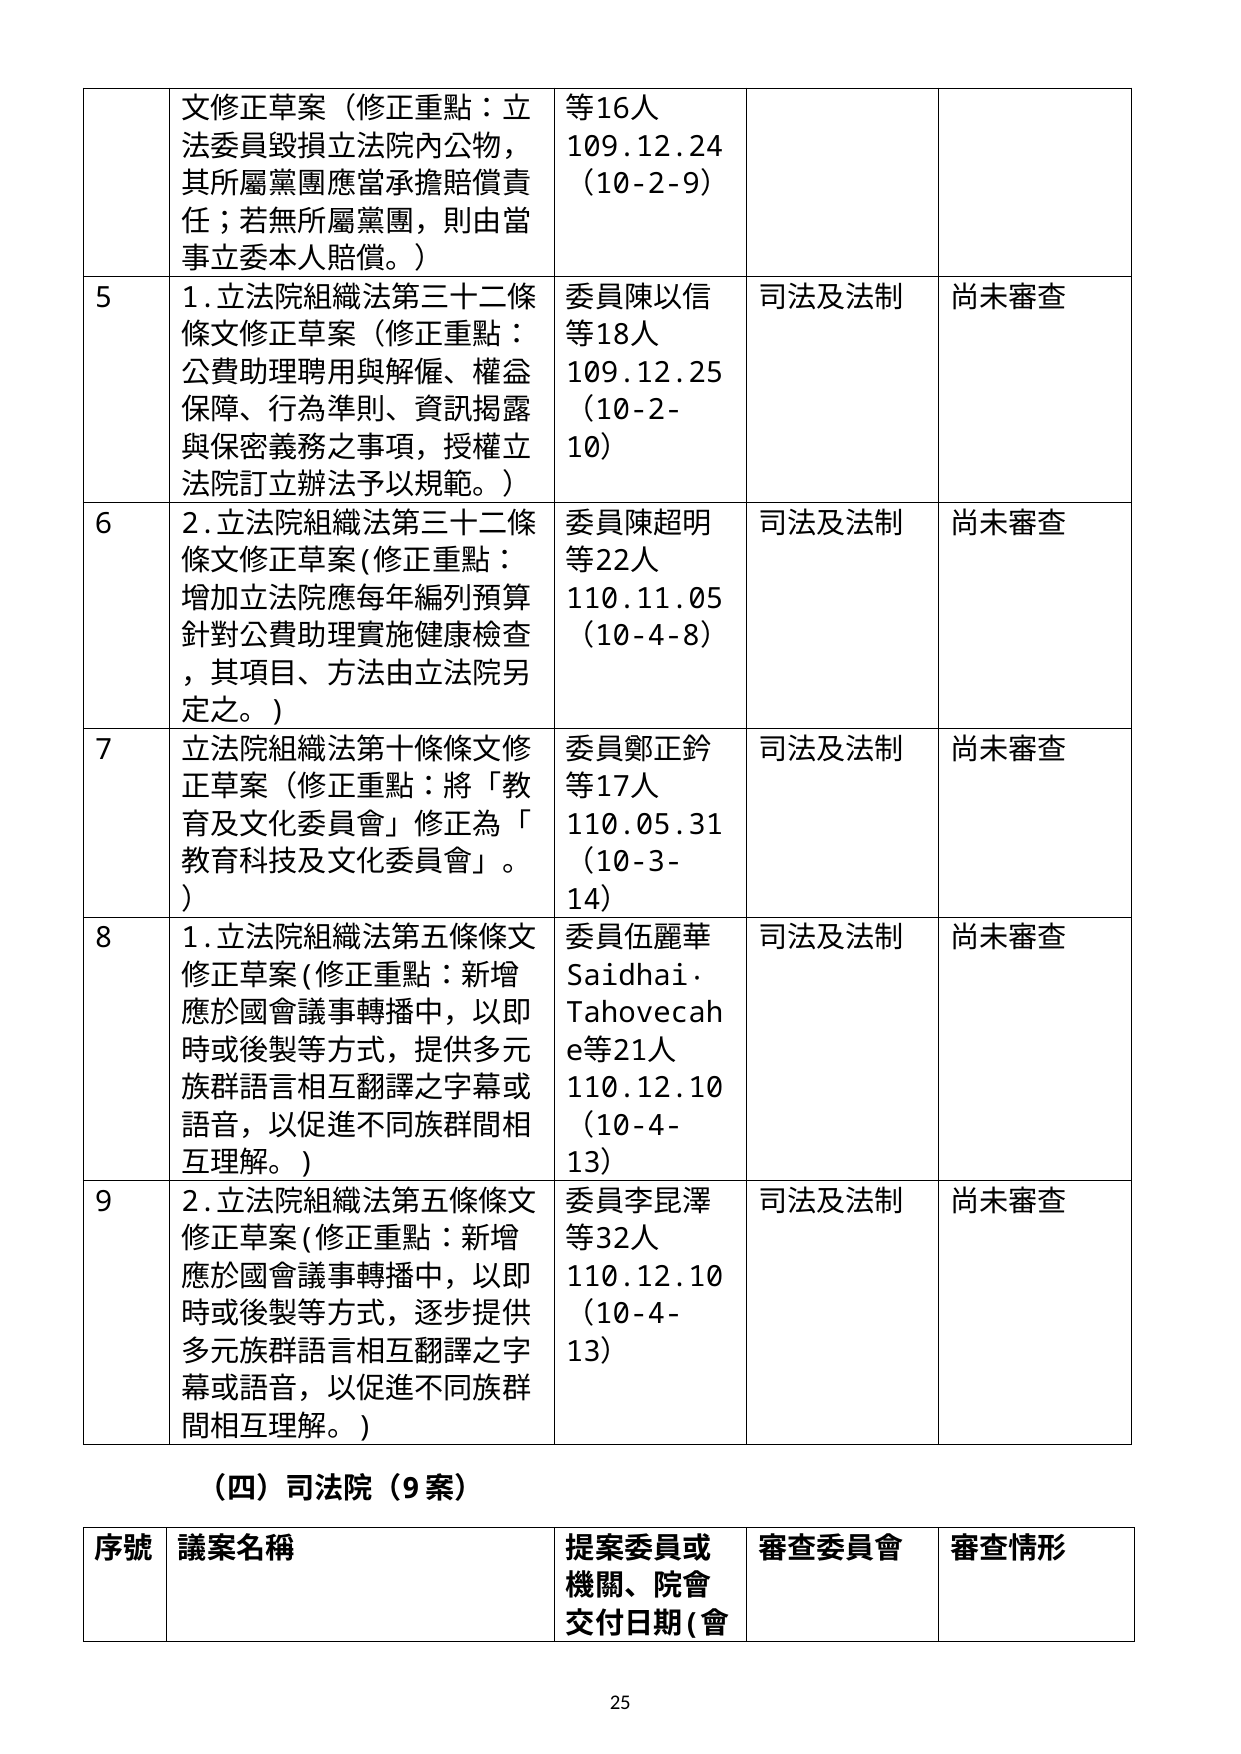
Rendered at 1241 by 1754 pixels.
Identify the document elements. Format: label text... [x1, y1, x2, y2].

table_header 提案委員或機關、院會交付日期(會 [555, 1528, 746, 1641]
table_cell 6 [84, 503, 169, 728]
table_cell 7 [84, 729, 169, 917]
table_cell [939, 89, 1131, 276]
table_cell 文修正草案（修正重點：立法委員毀損立法院內公物，其所屬黨團應當承擔賠償責任；若無所屬黨團，則由當事立委本人賠償。） [170, 89, 554, 276]
table_cell 2.立法院組織法第三十二條條文修正草案(修正重點：增加立法院應每年編列預算針對公費助理實施健康檢查，其項目、方法由立法院另定之。) [170, 503, 554, 728]
table_cell 尚未審查 [939, 1181, 1131, 1444]
table_cell 委員陳超明等22人 110.11.05 （10-4-8） [555, 503, 746, 728]
table_cell 尚未審查 [939, 277, 1131, 502]
table_cell 1.立法院組織法第五條條文修正草案(修正重點：新增應於國會議事轉播中，以即時或後製等方式，提供多元族群語言相互翻譯之字幕或語音，以促進不同族群間相互理解。) [170, 918, 554, 1180]
table_cell 司法及法制 [747, 1181, 938, 1444]
table_cell 司法及法制 [747, 277, 938, 502]
table_cell 8 [84, 918, 169, 1180]
table_cell 司法及法制 [747, 729, 938, 917]
table_cell [747, 89, 938, 276]
table_header 序號 [84, 1528, 166, 1641]
table_cell 1.立法院組織法第三十二條條文修正草案（修正重點：公費助理聘用與解僱、權益保障、行為準則、資訊揭露與保密義務之事項，授權立法院訂立辦法予以規範。） [170, 277, 554, 502]
table_header 審查委員會 [747, 1528, 938, 1641]
table_cell 委員陳以信等18人 109.12.25 （10-2-10） [555, 277, 746, 502]
table_cell 9 [84, 1181, 169, 1444]
table_cell 司法及法制 [747, 503, 938, 728]
table_cell 尚未審查 [939, 918, 1131, 1180]
table_cell 委員李昆澤等32人 110.12.10 （10-4-13） [555, 1181, 746, 1444]
table_cell 等16人 109.12.24 （10-2-9） [555, 89, 746, 276]
table_cell 尚未審查 [939, 503, 1131, 728]
table_cell 委員伍麗華Saidhai‧ Tahovecahe等21人 110.12.10 （10-4-13） [555, 918, 746, 1180]
table_cell 委員鄭正鈐等17人 110.05.31 （10-3-14） [555, 729, 746, 917]
table_cell 尚未審查 [939, 729, 1131, 917]
table_cell 司法及法制 [747, 918, 938, 1180]
subtitle （四）司法院（9案） [75, 1465, 1165, 1507]
table_cell 2.立法院組織法第五條條文修正草案(修正重點：新增應於國會議事轉播中，以即時或後製等方式，逐步提供多元族群語言相互翻譯之字幕或語音，以促進不同族群間相互理解。) [170, 1181, 554, 1444]
table_header 議案名稱 [167, 1528, 554, 1641]
table_header 審查情形 [939, 1528, 1134, 1641]
table_cell 立法院組織法第十條條文修正草案（修正重點：將「教育及文化委員會」修正為「教育科技及文化委員會」。） [170, 729, 554, 917]
table_cell 5 [84, 277, 169, 502]
table_cell [84, 89, 169, 276]
